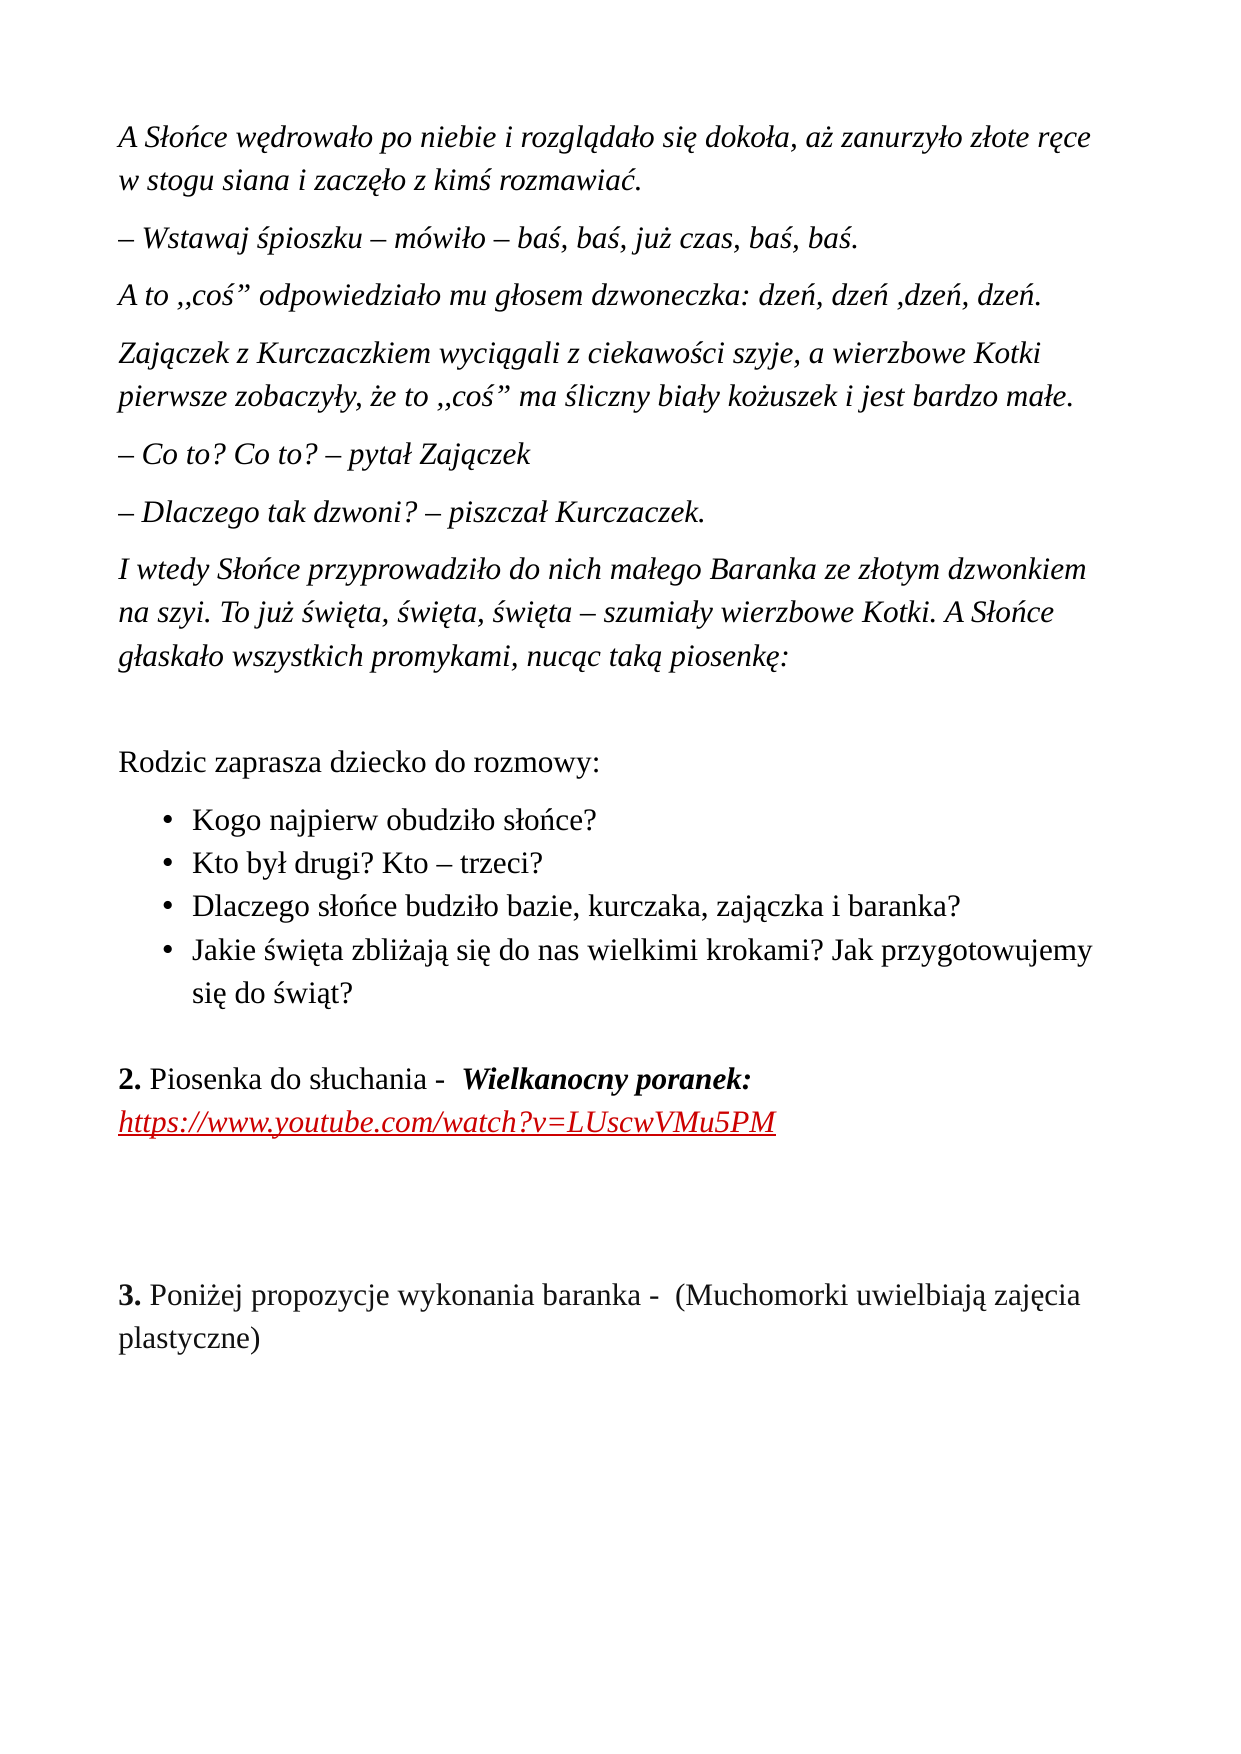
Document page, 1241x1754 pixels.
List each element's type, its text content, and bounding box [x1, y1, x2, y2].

text Rodzic zaprasza dziecko do rozmowy: [118, 744, 1122, 779]
text – Dlaczego tak dzwoni? – piszczał Kurczaczek. [118, 493, 1122, 529]
list Jakie święta zbliżają się do nas wielkimi krokami? Jak przygotowujemy się do świąt? [162, 931, 1122, 1010]
text https://www.youtube.com/watch?v=LUscwVMu5PM [118, 1103, 1122, 1139]
list Kogo najpierw obudziło słońce? [162, 801, 1122, 837]
text – Co to? Co to? – pytał Zajączek [118, 435, 1122, 471]
text A to ,,coś” odpowiedziało mu głosem dzwoneczka: dzeń, dzeń ,dzeń, dzeń. [118, 277, 1122, 313]
text 3. Poniżej propozycje wykonania baranka - (Muchomorki uwielbiają zajęcia plastyczne) [118, 1276, 1122, 1355]
text Zajączek z Kurczaczkiem wyciągali z ciekawości szyje, a wierzbowe Kotki pierwsze zobaczyły, że to ,,coś” ma śliczny biały kożuszek i jest bardzo małe. [118, 334, 1122, 413]
text – Wstawaj śpioszku – mówiło – baś, baś, już czas, baś, baś. [118, 219, 1122, 255]
text I wtedy Słońce przyprowadziło do nich małego Baranka ze złotym dzwonkiem na szyi. To już święta, święta, święta – szumiały wierzbowe Kotki. A Słońce głaskało wszystkich promykami, nucąc taką piosenkę: [118, 551, 1122, 673]
list Dlaczego słońce budziło bazie, kurczaka, zajączka i baranka? [162, 888, 1122, 923]
text A Słońce wędrowało po niebie i rozglądało się dokoła, aż zanurzyło złote ręce w stogu siana i zaczęło z kimś rozmawiać. [118, 118, 1122, 197]
text 2. Piosenka do słuchania - Wielkanocny poranek: [118, 1060, 1122, 1096]
list Kto był drugi? Kto – trzeci? [162, 844, 1122, 880]
